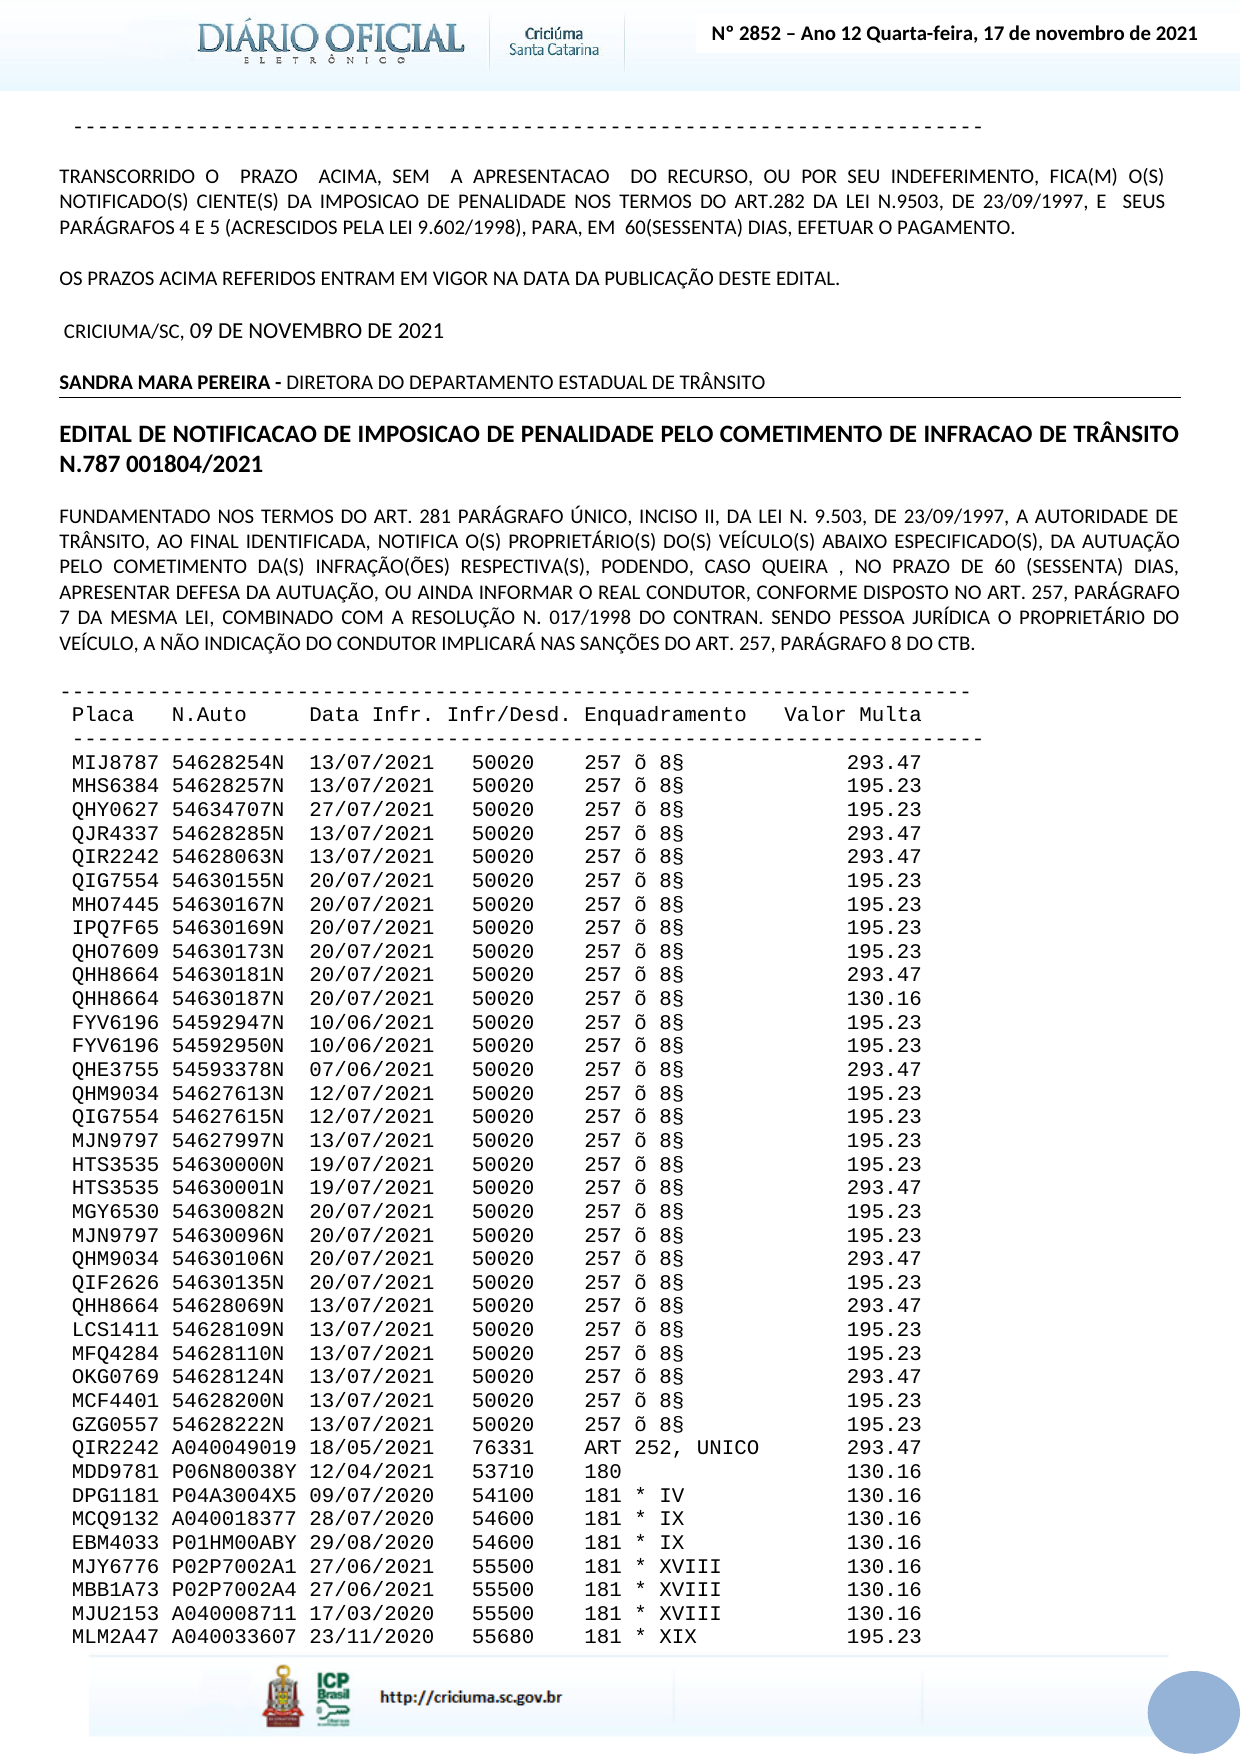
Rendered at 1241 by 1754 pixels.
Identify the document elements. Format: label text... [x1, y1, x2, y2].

text GZG0557 54628222N 13/07/2021 50020 257 õ 8§ 195.23 [59, 1414, 1181, 1437]
text QIG7554 54627615N 12/07/2021 50020 257 õ 8§ 195.23 [59, 1106, 1181, 1130]
text OS PRAZOS ACIMA REFERIDOS ENTRAM EM VIGOR NA DATA DA PUBLICAÇÃO DESTE EDITAL. [59, 265, 1167, 290]
text QIG7554 54630155N 20/07/2021 50020 257 õ 8§ 195.23 [59, 870, 1181, 893]
text EDITAL DE NOTIFICACAO DE IMPOSICAO DE PENALIDADE PELO COMETIMENTO DE INFRACAO DE TRÂNSITO N.787 001804/2021 [59, 418, 1181, 479]
text QHM9034 54630106N 20/07/2021 50020 257 õ 8§ 293.47 [59, 1248, 1181, 1272]
text CRICIUMA/SC, 09 DE NOVEMBRO DE 2021 [59, 316, 1181, 344]
text QHM9034 54627613N 12/07/2021 50020 257 õ 8§ 195.23 [59, 1083, 1181, 1106]
text QIR2242 54628063N 13/07/2021 50020 257 õ 8§ 293.47 [59, 846, 1181, 870]
text MJN9797 54627997N 13/07/2021 50020 257 õ 8§ 195.23 [59, 1130, 1181, 1154]
text QIF2626 54630135N 20/07/2021 50020 257 õ 8§ 195.23 [59, 1272, 1181, 1296]
text QHH8664 54630181N 20/07/2021 50020 257 õ 8§ 293.47 [59, 964, 1181, 988]
text MBB1A73 P02P7002A4 27/06/2021 55500 181 * XVIII 130.16 [59, 1579, 1181, 1603]
text MCF4401 54628200N 13/07/2021 50020 257 õ 8§ 195.23 [59, 1390, 1181, 1414]
text ------------------------------------------------------------------------- [59, 681, 1181, 704]
text QHY0627 54634707N 27/07/2021 50020 257 õ 8§ 195.23 [59, 799, 1181, 823]
text HTS3535 54630001N 19/07/2021 50020 257 õ 8§ 293.47 [59, 1177, 1181, 1201]
text FUNDAMENTADO NOS TERMOS DO ART. 281 PARÁGRAFO ÚNICO, INCISO II, DA LEI N. 9.503, DE 23/09/1997, A AUTORIDADE DE TRÂNSITO, AO FINAL IDENTIFICADA, NOTIFICA O(S) PROPRIETÁRIO(S) DO(S) VEÍCULO(S) ABAIXO ESPECIFICADO(S), DA AUTUAÇÃO PELO COMETIMENTO DA(S) INFRAÇÃO(ÕES) RESPECTIVA(S), PODENDO, CASO QUEIRA , NO PRAZO DE 60 (SESSENTA) DIAS, APRESENTAR DEFESA DA AUTUAÇÃO, OU AINDA INFORMAR O REAL CONDUTOR, CONFORME DISPOSTO NO ART. 257, PARÁGRAFO 7 DA MESMA LEI, COMBINADO COM A RESOLUÇÃO N. 017/1998 DO CONTRAN. SENDO PESSOA JURÍDICA O PROPRIETÁRIO DO VEÍCULO, A NÃO INDICAÇÃO DO CONDUTOR IMPLICARÁ NAS SANÇÕES DO ART. 257, PARÁGRAFO 8 DO CTB. [59, 503, 1181, 655]
text MHO7445 54630167N 20/07/2021 50020 257 õ 8§ 195.23 [59, 893, 1181, 917]
text DPG1181 P04A3004X5 09/07/2020 54100 181 * IV 130.16 [59, 1485, 1181, 1508]
text FYV6196 54592950N 10/06/2021 50020 257 õ 8§ 195.23 [59, 1035, 1181, 1059]
text MJY6776 P02P7002A1 27/06/2021 55500 181 * XVIII 130.16 [59, 1556, 1181, 1579]
text Placa N.Auto Data Infr. Infr/Desd. Enquadramento Valor Multa [59, 704, 1181, 728]
text QIR2242 A040049019 18/05/2021 76331 ART 252, UNICO 293.47 [59, 1437, 1181, 1461]
text MDD9781 P06N80038Y 12/04/2021 53710 180 130.16 [59, 1461, 1181, 1485]
text MGY6530 54630082N 20/07/2021 50020 257 õ 8§ 195.23 [59, 1201, 1181, 1224]
text QJR4337 54628285N 13/07/2021 50020 257 õ 8§ 293.47 [59, 823, 1181, 846]
text QHH8664 54628069N 13/07/2021 50020 257 õ 8§ 293.47 [59, 1296, 1181, 1319]
text MLM2A47 A040033607 23/11/2020 55680 181 * XIX 195.23 [59, 1627, 1181, 1650]
text OKG0769 54628124N 13/07/2021 50020 257 õ 8§ 293.47 [59, 1366, 1181, 1390]
text QHE3755 54593378N 07/06/2021 50020 257 õ 8§ 293.47 [59, 1059, 1181, 1083]
text MHS6384 54628257N 13/07/2021 50020 257 õ 8§ 195.23 [59, 775, 1181, 799]
text LCS1411 54628109N 13/07/2021 50020 257 õ 8§ 195.23 [59, 1319, 1181, 1343]
text SANDRA MARA PEREIRA - DIRETORA DO DEPARTAMENTO ESTADUAL DE TRÂNSITO [59, 369, 1181, 397]
text QHO7609 54630173N 20/07/2021 50020 257 õ 8§ 195.23 [59, 941, 1181, 964]
text ------------------------------------------------------------------------- [59, 728, 1181, 752]
text FYV6196 54592947N 10/06/2021 50020 257 õ 8§ 195.23 [59, 1012, 1181, 1035]
text MIJ8787 54628254N 13/07/2021 50020 257 õ 8§ 293.47 [59, 752, 1181, 775]
text MJU2153 A040008711 17/03/2020 55500 181 * XVIII 130.16 [59, 1603, 1181, 1627]
text MFQ4284 54628110N 13/07/2021 50020 257 õ 8§ 195.23 [59, 1343, 1181, 1366]
text QHH8664 54630187N 20/07/2021 50020 257 õ 8§ 130.16 [59, 988, 1181, 1012]
text MCQ9132 A040018377 28/07/2020 54600 181 * IX 130.16 [59, 1508, 1181, 1532]
text ------------------------------------------------------------------------- [59, 116, 1181, 140]
text TRANSCORRIDO O PRAZO ACIMA, SEM A APRESENTACAO DO RECURSO, OU POR SEU INDEFERIMENTO, FICA(M) O(S) NOTIFICADO(S) CIENTE(S) DA IMPOSICAO DE PENALIDADE NOS TERMOS DO ART.282 DA LEI N.9503, DE 23/09/1997, E SEUS PARÁGRAFOS 4 E 5 (ACRESCIDOS PELA LEI 9.602/1998), PARA, EM 60(SESSENTA) DIAS, EFETUAR O PAGAMENTO. [59, 163, 1167, 239]
text IPQ7F65 54630169N 20/07/2021 50020 257 õ 8§ 195.23 [59, 917, 1181, 941]
text EBM4033 P01HM00ABY 29/08/2020 54600 181 * IX 130.16 [59, 1532, 1181, 1556]
text MJN9797 54630096N 20/07/2021 50020 257 õ 8§ 195.23 [59, 1224, 1181, 1248]
text HTS3535 54630000N 19/07/2021 50020 257 õ 8§ 195.23 [59, 1154, 1181, 1177]
